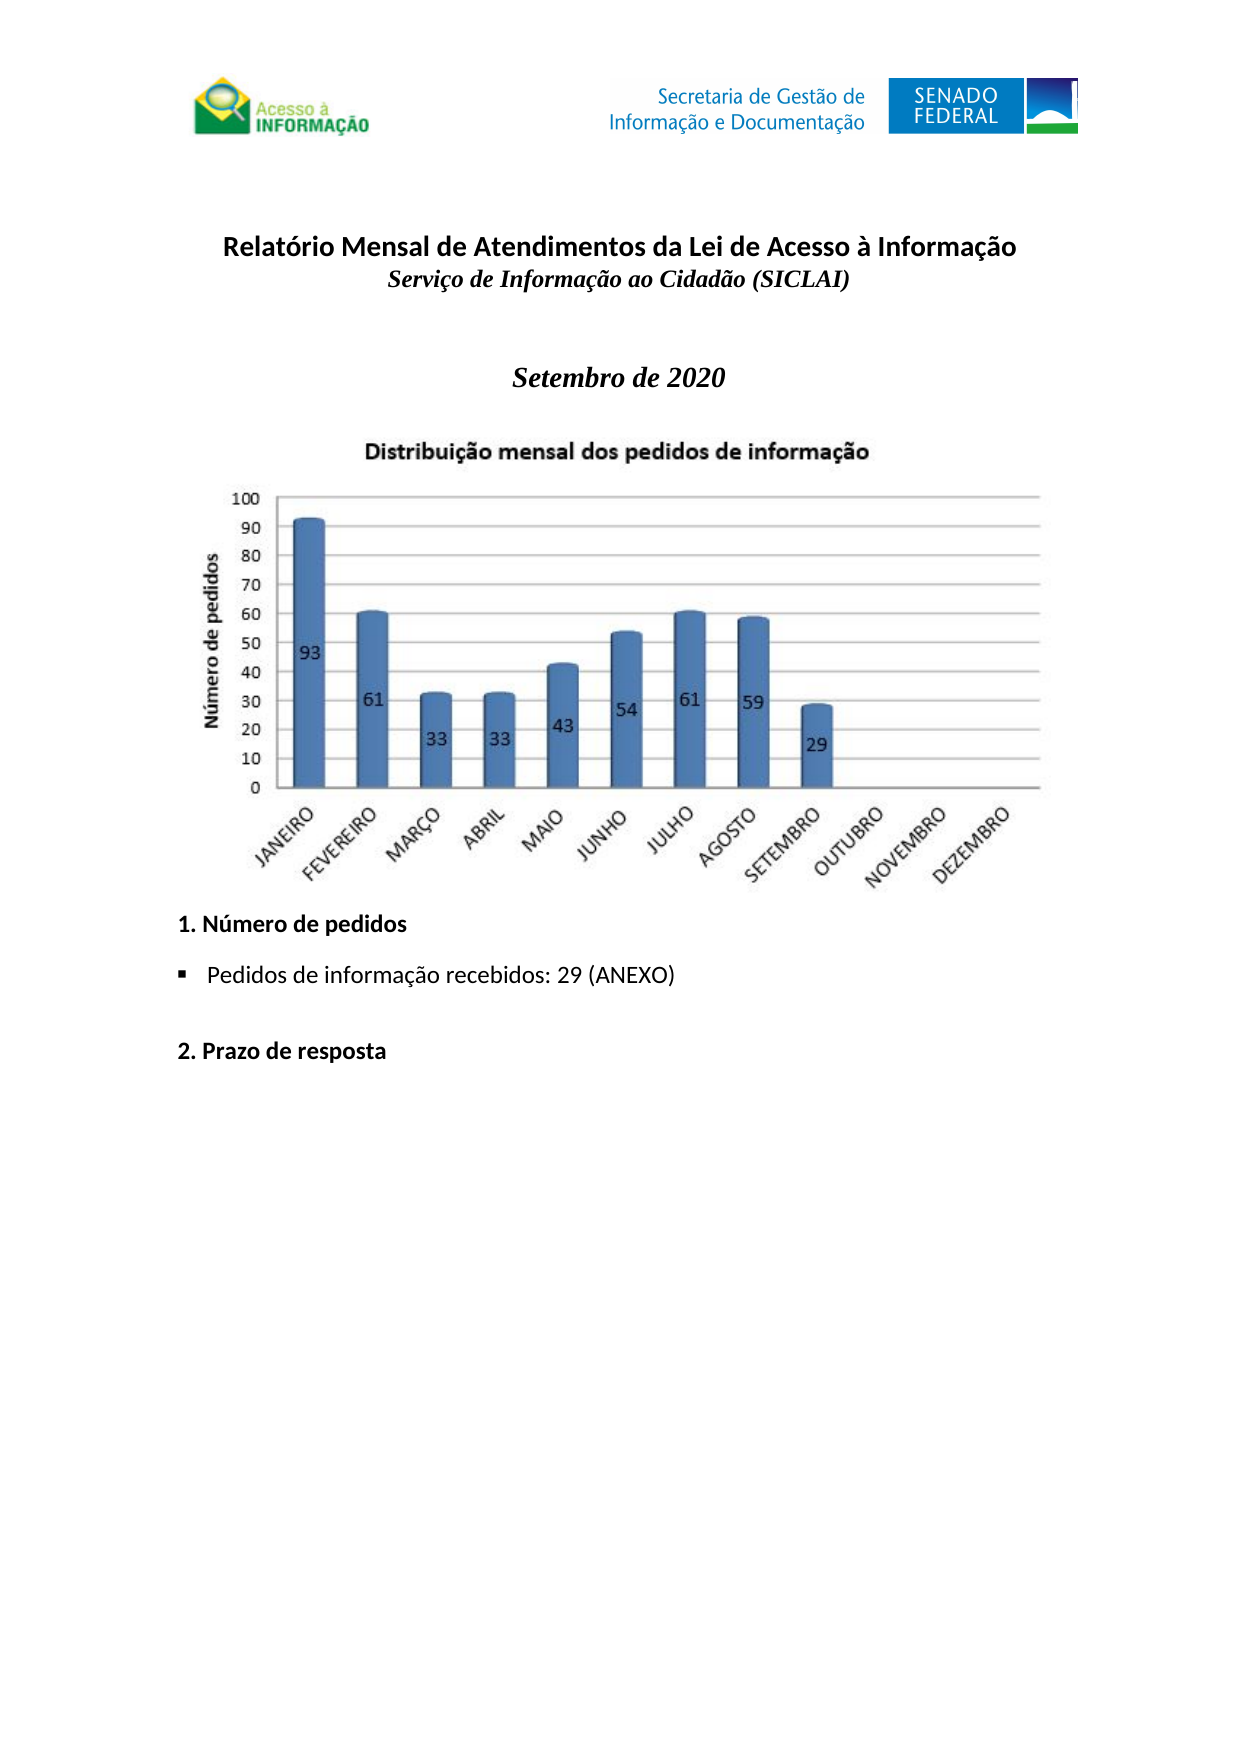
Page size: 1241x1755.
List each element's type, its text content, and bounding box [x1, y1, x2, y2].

list Pedidos de informação recebidos: 29 (ANEXO) [176, 959, 1063, 990]
text Relatório Mensal de Atendimentos da Lei de Acesso à Informação Serviço de Informação ao Cidadão (SICLAI) [177, 228, 1063, 293]
text 2. Prazo de resposta [177, 1035, 1063, 1066]
text Setembro de 2020 [177, 360, 1063, 393]
text 1. Número de pedidos [177, 909, 1063, 939]
